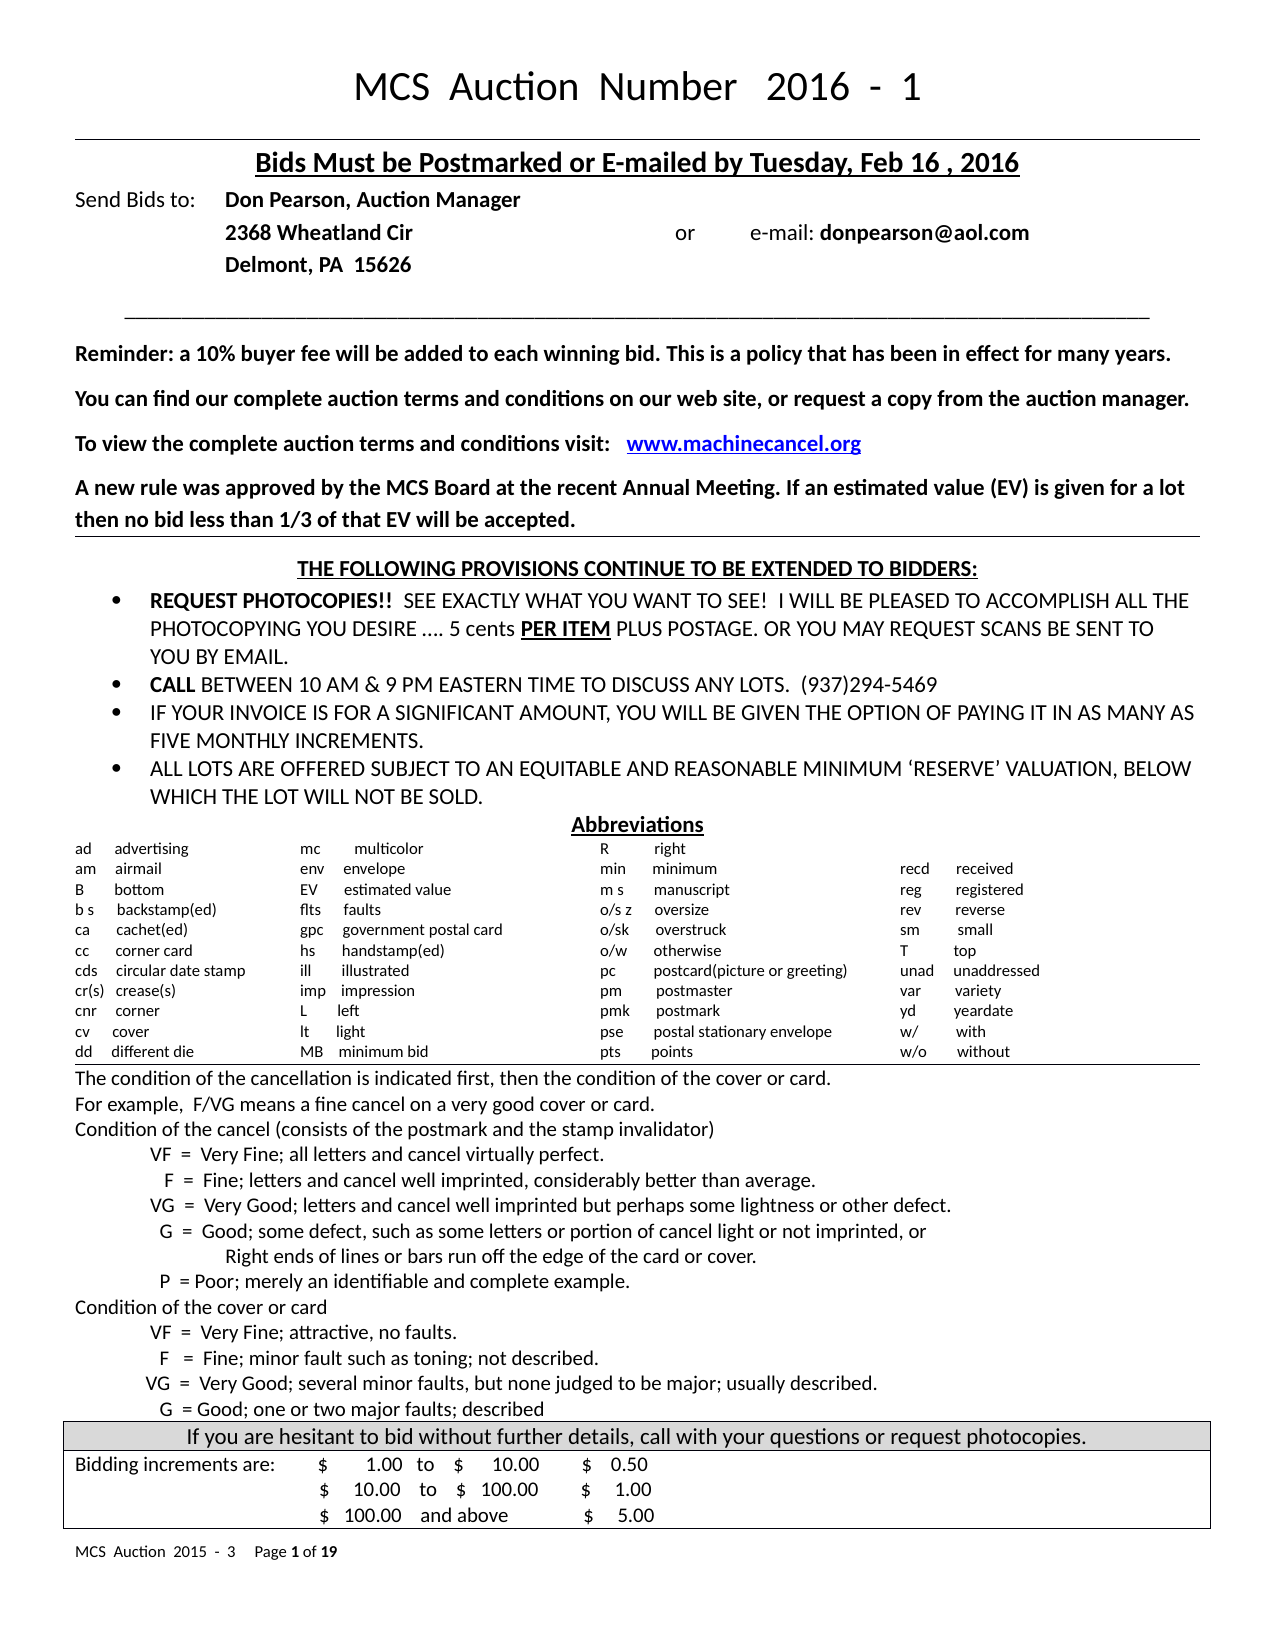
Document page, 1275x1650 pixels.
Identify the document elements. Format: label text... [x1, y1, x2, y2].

text VF = Very Fine; all letters and cancel virtually perfect. [75, 1142, 1200, 1167]
text For example, F/VG means a fine cancel on a very good cover or card. [75, 1091, 1200, 1116]
list REQUEST PHOTOCOPIES!! SEE EXACTLY WHAT YOU WANT TO SEE! I WILL BE PLEASED TO ACCOMPLISH ALL THE PHOTOCOPYING YOU DESIRE …. 5 cents PER ITEM PLUS POSTAGE. OR YOU MAY REQUEST SCANS BE SENT TO YOU BY EMAIL. [112, 586, 1200, 670]
text A new rule was approved by the MCS Board at the recent Annual Meeting. If an estimated value (EV) is given for a lot then no bid less than 1/3 of that EV will be accepted. [75, 473, 1200, 536]
text VG = Very Good; letters and cancel well imprinted but perhaps some lightness or other defect. [75, 1192, 1200, 1218]
text Condition of the cancel (consists of the postmark and the stamp invalidator) [75, 1116, 1200, 1142]
text Bids Must be Postmarked or E-mailed by Tuesday, Feb 16 , 2016 [75, 144, 1200, 180]
text am airmail env envelope min minimum recd received [75, 858, 1200, 879]
text B bottom EV estimated value m s manuscript reg registered [75, 879, 1200, 899]
list ALL LOTS ARE OFFERED SUBJECT TO AN EQUITABLE AND REASONABLE MINIMUM ‘RESERVE’ VALUATION, BELOW WHICH THE LOT WILL NOT BE SOLD. [112, 754, 1200, 810]
text cr(s) crease(s) imp impression pm postmaster var variety [75, 980, 1200, 1001]
text The condition of the cancellation is indicated first, then the condition of the cover or card. [75, 1065, 1200, 1091]
text ad advertising mc multicolor R right [75, 838, 1200, 858]
text cc corner card hs handstamp(ed) o/w otherwise T top [75, 940, 1200, 960]
text b s backstamp(ed) flts faults o/s z oversize rev reverse [75, 899, 1200, 919]
text P = Poor; merely an identifiable and complete example. [75, 1269, 1200, 1294]
text THE FOLLOWING PROVISIONS CONTINUE TO BE EXTENDED TO BIDDERS: [75, 554, 1200, 582]
text cnr corner L left pmk postmark yd yeardate [75, 1001, 1200, 1021]
text To view the complete auction terms and conditions visit: www.machinecancel.org [75, 429, 1200, 457]
text cds circular date stamp ill illustrated pc postcard(picture or greeting) unad unaddressed [75, 960, 1200, 980]
text Send Bids to: Don Pearson, Auction Manager [75, 186, 1200, 213]
text G = Good; one or two major faults; described [75, 1396, 1200, 1421]
text Abbreviations [75, 810, 1200, 838]
text F = Fine; letters and cancel well imprinted, considerably better than average. [75, 1167, 1200, 1192]
text dd different die MB minimum bid pts points w/o without [75, 1041, 1200, 1064]
table_cell Bidding increments are: $ 1.00 to $ 10.00 $ 0.50 $ 10.00 to $ 100.00 $ 1.00 $ 100.00 and above $ 5.00 [64, 1451, 1210, 1527]
text VG = Very Good; several minor faults, but none judged to be major; usually described. [75, 1370, 1200, 1396]
text Condition of the cover or card [75, 1294, 1200, 1319]
text ca cachet(ed) gpc government postal card o/sk overstruck sm small [75, 919, 1200, 940]
list CALL BETWEEN 10 AM & 9 PM EASTERN TIME TO DISCUSS ANY LOTS. (937)294-5469 [112, 670, 1200, 698]
text Delmont, PA 15626 [75, 250, 1200, 278]
list IF YOUR INVOICE IS FOR A SIGNIFICANT AMOUNT, YOU WILL BE GIVEN THE OPTION OF PAYING IT IN AS MANY AS FIVE MONTHLY INCREMENTS. [112, 698, 1200, 754]
text cv cover lt light pse postal stationary envelope w/ with [75, 1021, 1200, 1041]
text VF = Very Fine; attractive, no faults. [75, 1319, 1200, 1345]
text G = Good; some defect, such as some letters or portion of cancel light or not imprinted, or [75, 1218, 1200, 1243]
text Reminder: a 10% buyer fee will be added to each winning bid. This is a policy that has been in effect for many years. [75, 339, 1200, 367]
text 2368 Wheatland Cir or e-mail: donpearson@aol.com [75, 218, 1200, 246]
text You can find our complete auction terms and conditions on our web site, or request a copy from the auction manager. [75, 384, 1200, 412]
text Right ends of lines or bars run off the edge of the card or cover. [75, 1243, 1200, 1269]
table_header If you are hesitant to bid without further details, call with your questions or request photocopies. [64, 1422, 1210, 1450]
text F = Fine; minor fault such as toning; not described. [75, 1345, 1200, 1370]
text __________________________________________________________________________________________ [75, 294, 1200, 323]
